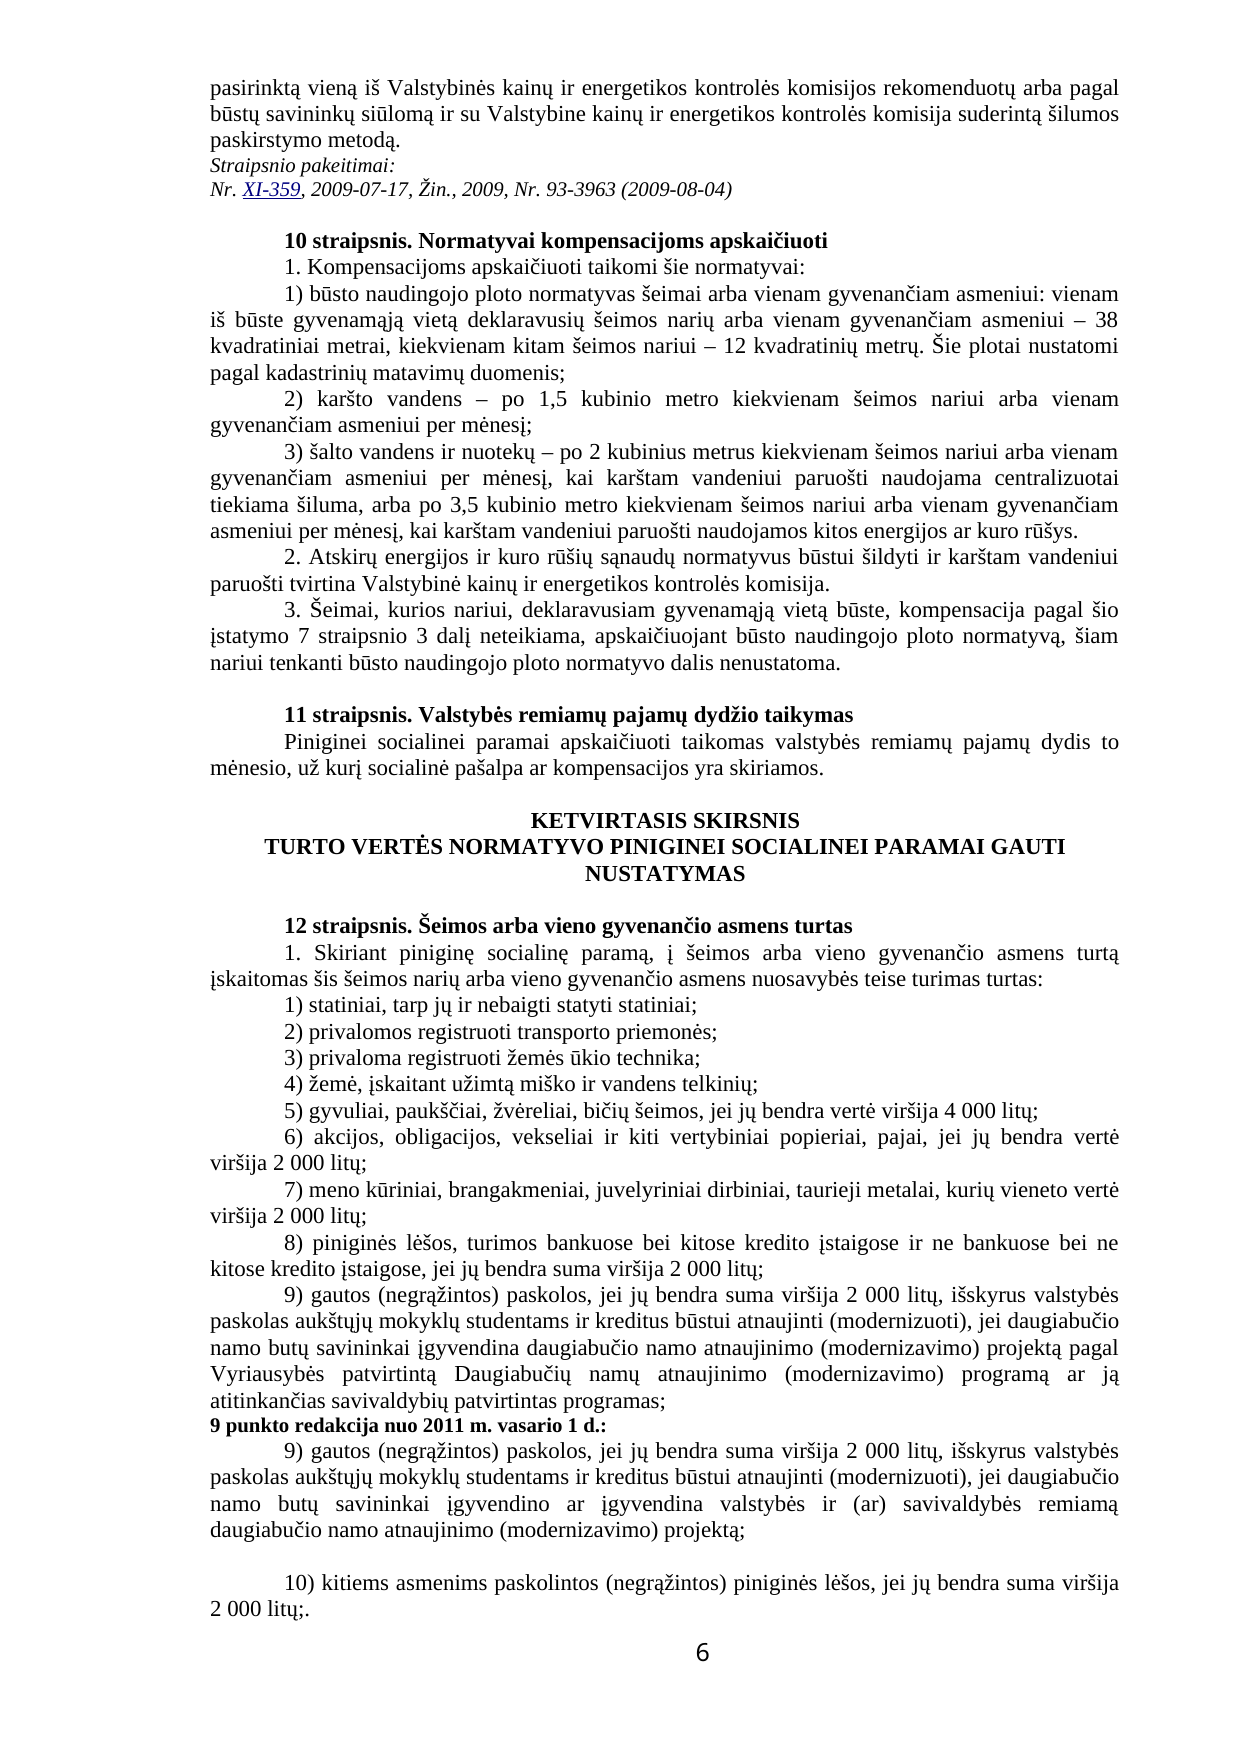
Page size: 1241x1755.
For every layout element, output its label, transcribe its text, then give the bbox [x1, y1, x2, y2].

text Nr. XI-359, 2009-07-17, Žin., 2009, Nr. 93-3963 (2009-08-04) [210, 177, 1120, 201]
text 3) šalto vandens ir nuotekų – po 2 kubinius metrus kiekvienam šeimos nariui arba vienam gyvenančiam asmeniui per mėnesį, kai karštam vandeniui paruošti naudojama centralizuotai tiekiama šiluma, arba po 3,5 kubinio metro kiekvienam šeimos nariui arba vienam gyvenančiam asmeniui per mėnesį, kai karštam vandeniui paruošti naudojamos kitos energijos ar kuro rūšys. [210, 438, 1120, 543]
text 1. Kompensacijoms apskaičiuoti taikomi šie normatyvai: [210, 253, 1120, 280]
text 10 straipsnis. Normatyvai kompensacijoms apskaičiuoti [210, 227, 1120, 253]
text 2) privalomos registruoti transporto priemonės; [210, 1018, 1120, 1044]
text 9) gautos (negrąžintos) paskolos, jei jų bendra suma viršija 2 000 litų, išskyrus valstybės paskolas aukštųjų mokyklų studentams ir kreditus būstui atnaujinti (modernizuoti), jei daugiabučio namo butų savininkai įgyvendino ar įgyvendina valstybės ir (ar) savivaldybės remiamą daugiabučio namo atnaujinimo (modernizavimo) projektą; [210, 1437, 1120, 1542]
text 1) būsto naudingojo ploto normatyvas šeimai arba vienam gyvenančiam asmeniui: vienam iš būste gyvenamąją vietą deklaravusių šeimos narių arba vienam gyvenančiam asmeniui – 38 kvadratiniai metrai, kiekvienam kitam šeimos nariui – 12 kvadratinių metrų. Šie plotai nustatomi pagal kadastrinių matavimų duomenis; [210, 280, 1120, 385]
text 5) gyvuliai, paukščiai, žvėreliai, bičių šeimos, jei jų bendra vertė viršija 4 000 litų; [210, 1097, 1120, 1123]
text Straipsnio pakeitimai: [210, 153, 1120, 177]
text 7) meno kūriniai, brangakmeniai, juvelyriniai dirbiniai, taurieji metalai, kurių vieneto vertė viršija 2 000 litų; [210, 1176, 1120, 1228]
text 12 straipsnis. Šeimos arba vieno gyvenančio asmens turtas [210, 912, 1120, 939]
text 10) kitiems asmenims paskolintos (negrąžintos) piniginės lėšos, jei jų bendra suma viršija 2 000 litų;. [210, 1569, 1120, 1622]
text TURTO VERTĖS NORMATYVO PINIGINEI SOCIALINEI PARAMAI GAUTI NUSTATYMAS [210, 833, 1120, 886]
text 2. Atskirų energijos ir kuro rūšių sąnaudų normatyvus būstui šildyti ir karštam vandeniui paruošti tvirtina Valstybinė kainų ir energetikos kontrolės komisija. [210, 543, 1120, 596]
text 11 straipsnis. Valstybės remiamų pajamų dydžio taikymas [210, 701, 1120, 728]
text 3) privaloma registruoti žemės ūkio technika; [210, 1044, 1120, 1070]
text 1. Skiriant piniginę socialinę paramą, į šeimos arba vieno gyvenančio asmens turtą įskaitomas šis šeimos narių arba vieno gyvenančio asmens nuosavybės teise turimas turtas: [210, 939, 1120, 991]
text Piniginei socialinei paramai apskaičiuoti taikomas valstybės remiamų pajamų dydis to mėnesio, už kurį socialinė pašalpa ar kompensacijos yra skiriamos. [210, 728, 1120, 781]
text 9 punkto redakcija nuo 2011 m. vasario 1 d.: [210, 1413, 1120, 1437]
text pasirinktą vieną iš Valstybinės kainų ir energetikos kontrolės komisijos rekomenduotų arba pagal būstų savininkų siūlomą ir su Valstybine kainų ir energetikos kontrolės komisija suderintą šilumos paskirstymo metodą. [210, 73, 1120, 153]
text 4) žemė, įskaitant užimtą miško ir vandens telkinių; [210, 1070, 1120, 1097]
text 3. Šeimai, kurios nariui, deklaravusiam gyvenamąją vietą būste, kompensacija pagal šio įstatymo 7 straipsnio 3 dalį neteikiama, apskaičiuojant būsto naudingojo ploto normatyvą, šiam nariui tenkanti būsto naudingojo ploto normatyvo dalis nenustatoma. [210, 596, 1120, 675]
text 2) karšto vandens – po 1,5 kubinio metro kiekvienam šeimos nariui arba vienam gyvenančiam asmeniui per mėnesį; [210, 385, 1120, 438]
text 9) gautos (negrąžintos) paskolos, jei jų bendra suma viršija 2 000 litų, išskyrus valstybės paskolas aukštųjų mokyklų studentams ir kreditus būstui atnaujinti (modernizuoti), jei daugiabučio namo butų savininkai įgyvendina daugiabučio namo atnaujinimo (modernizavimo) projektą pagal Vyriausybės patvirtintą Daugiabučių namų atnaujinimo (modernizavimo) programą ar ją atitinkančias savivaldybių patvirtintas programas; [210, 1281, 1120, 1413]
text 1) statiniai, tarp jų ir nebaigti statyti statiniai; [210, 991, 1120, 1018]
text 8) piniginės lėšos, turimos bankuose bei kitose kredito įstaigose ir ne bankuose bei ne kitose kredito įstaigose, jei jų bendra suma viršija 2 000 litų; [210, 1228, 1120, 1281]
text 6) akcijos, obligacijos, vekseliai ir kiti vertybiniai popieriai, pajai, jei jų bendra vertė viršija 2 000 litų; [210, 1123, 1120, 1176]
text KETVIRTASIS SKIRSNIS [210, 807, 1120, 833]
